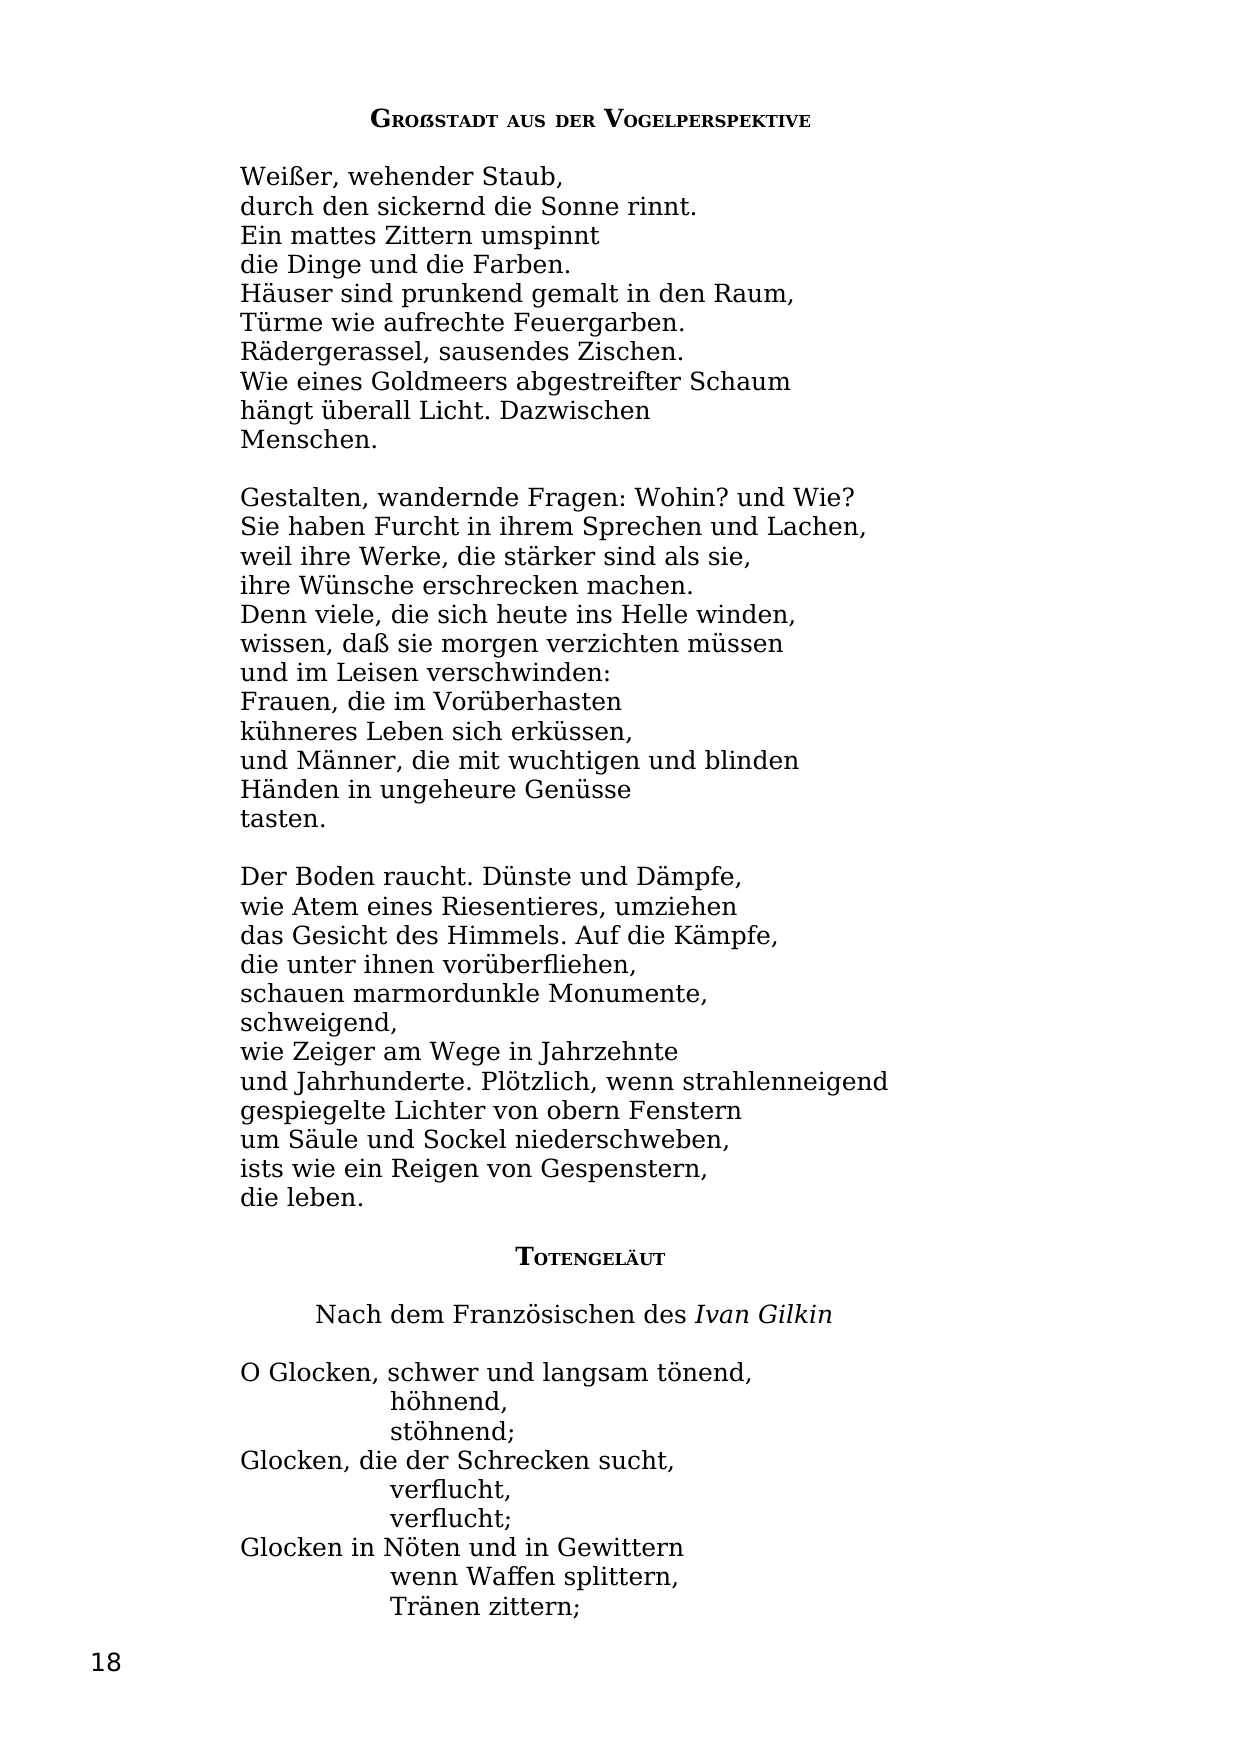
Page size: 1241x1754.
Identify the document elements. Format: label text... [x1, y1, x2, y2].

text Glocken in Nöten und in Gewittern [240, 1533, 1091, 1562]
text ists wie ein Reigen von Gespenstern, [240, 1154, 1091, 1183]
text um Säule und Sockel niederschweben, [240, 1125, 1091, 1154]
text Totengeläut [90, 1212, 1091, 1271]
text verflucht; [240, 1504, 1091, 1533]
text Gestalten, wandernde Fragen: Wohin? und Wie? [240, 483, 1091, 512]
text Denn viele, die sich heute ins Helle winden, [240, 600, 1091, 629]
text weil ihre Werke, die stärker sind als sie, [240, 542, 1091, 571]
text höhnend, [240, 1387, 1091, 1417]
text durch den sickernd die Sonne rinnt. [240, 192, 1091, 221]
text Frauen, die im Vorüberhasten [240, 687, 1091, 717]
text das Gesicht des Himmels. Auf die Kämpfe, [240, 921, 1091, 950]
text hängt überall Licht. Dazwischen [240, 396, 1091, 425]
text Türme wie aufrechte Feuergarben. [240, 308, 1091, 337]
text die unter ihnen vorüberfliehen, [240, 950, 1091, 979]
text Sie haben Furcht in ihrem Sprechen und Lachen, [240, 512, 1091, 542]
text wenn Waffen splittern, [240, 1562, 1091, 1592]
text stöhnend; [240, 1417, 1091, 1446]
text schauen marmordunkle Monumente, [240, 979, 1091, 1008]
text Nach dem Französischen des Ivan Gilkin [240, 1300, 1091, 1329]
text verflucht, [240, 1475, 1091, 1504]
text kühneres Leben sich erküssen, [240, 717, 1091, 746]
text und im Leisen verschwinden: [240, 658, 1091, 687]
text Menschen. [240, 425, 1091, 454]
text ihre Wünsche erschrecken machen. [240, 571, 1091, 600]
text und Jahrhunderte. Plötzlich, wenn strahlenneigend [240, 1067, 1091, 1096]
text Rädergerassel, sausendes Zischen. [240, 337, 1091, 367]
text schweigend, [240, 1008, 1091, 1037]
text Weißer, wehender Staub, [240, 162, 1091, 192]
text und Männer, die mit wuchtigen und blinden [240, 746, 1091, 775]
text Wie eines Goldmeers abgestreifter Schaum [240, 367, 1091, 396]
text Der Boden raucht. Dünste und Dämpfe, [240, 862, 1091, 892]
text Großstadt aus der Vogelperspektive [90, 75, 1091, 133]
text Häuser sind prunkend gemalt in den Raum, [240, 279, 1091, 308]
text wie Zeiger am Wege in Jahrzehnte [240, 1037, 1091, 1067]
text wissen, daß sie morgen verzichten müssen [240, 629, 1091, 658]
text gespiegelte Lichter von obern Fenstern [240, 1096, 1091, 1125]
text die leben. [240, 1183, 1091, 1212]
text wie Atem eines Riesentieres, umziehen [240, 892, 1091, 921]
text tasten. [240, 804, 1091, 833]
text O Glocken, schwer und langsam tönend, [240, 1358, 1091, 1387]
text Ein mattes Zittern umspinnt [240, 221, 1091, 250]
text Glocken, die der Schrecken sucht, [240, 1446, 1091, 1475]
text Händen in ungeheure Genüsse [240, 775, 1091, 804]
text die Dinge und die Farben. [240, 250, 1091, 279]
text Tränen zittern; [240, 1592, 1091, 1621]
